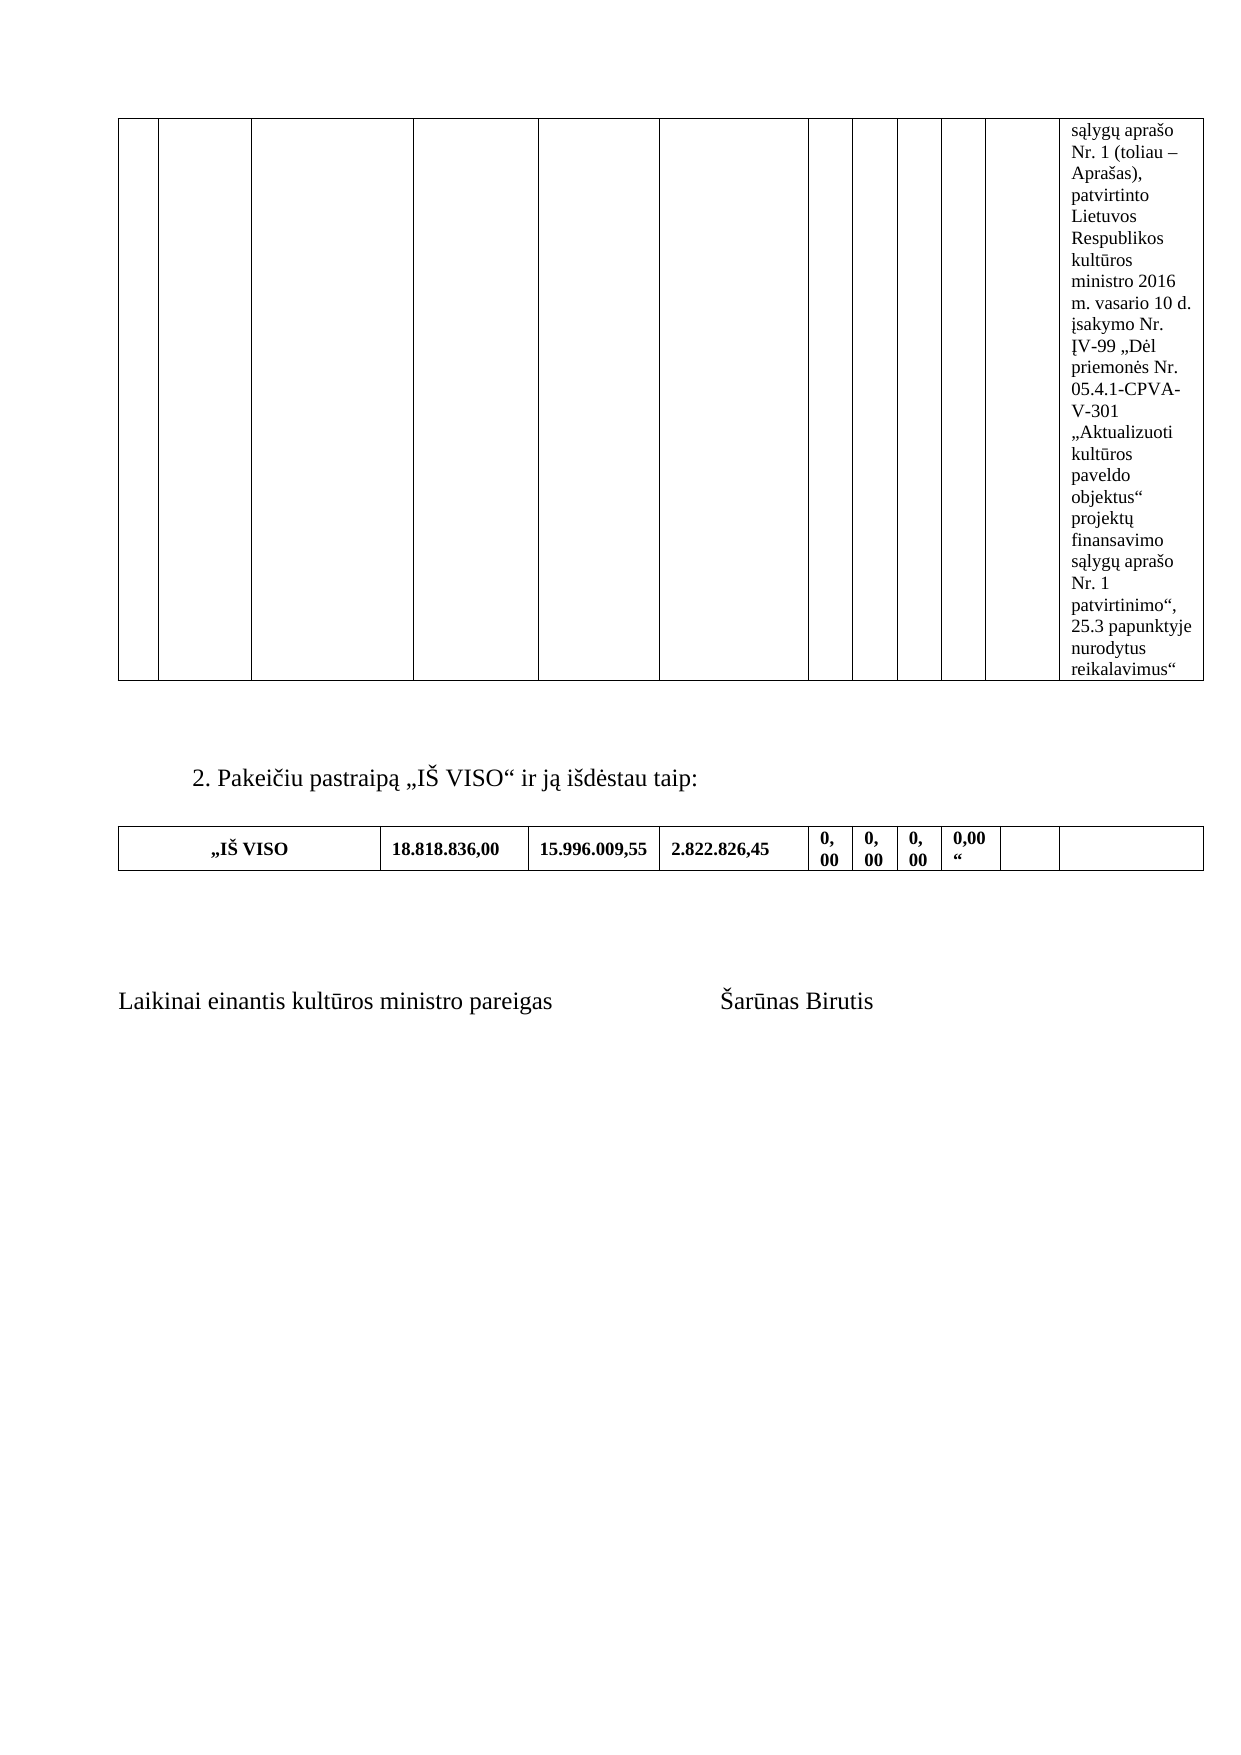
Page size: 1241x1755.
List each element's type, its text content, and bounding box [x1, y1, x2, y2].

table_header [119, 119, 158, 680]
table_header [660, 119, 808, 680]
table_header 15.996.009,55 [529, 827, 659, 870]
table_header 2.822.826,45 [660, 827, 808, 870]
table_header 0,00 [898, 827, 941, 870]
table_header 0,00 [809, 827, 852, 870]
table_header [853, 119, 897, 680]
table_header 18.818.836,00 [381, 827, 528, 870]
table_header [414, 119, 538, 680]
table_header sąlygų aprašo Nr. 1 (toliau – Aprašas), patvirtinto Lietuvos Respublikos kultūros ministro 2016 m. vasario 10 d. įsakymo Nr. ĮV-99 „Dėl priemonės Nr. 05.4.1-CPVA-V-301 „Aktualizuoti kultūros paveldo objektus“ projektų finansavimo sąlygų aprašo Nr. 1 patvirtinimo“, 25.3 papunktyje nurodytus reikalavimus“ [1060, 119, 1203, 680]
table_header 0,00“ [942, 827, 1000, 870]
table_header [1001, 827, 1059, 870]
table_header [986, 119, 1059, 680]
table_header [809, 119, 852, 680]
table_header [942, 119, 985, 680]
text 2. Pakeičiu pastraipą „IŠ VISO“ ir ją išdėstau taip: [118, 763, 1181, 792]
table_header [159, 119, 251, 680]
table_header [252, 119, 413, 680]
table_header [1060, 827, 1203, 870]
table_header „IŠ VISO [119, 827, 380, 870]
table_header 0,00 [853, 827, 897, 870]
table_header [539, 119, 659, 680]
table_header [898, 119, 941, 680]
text Laikinai einantis kultūros ministro pareigas Šarūnas Birutis [118, 986, 1181, 1015]
